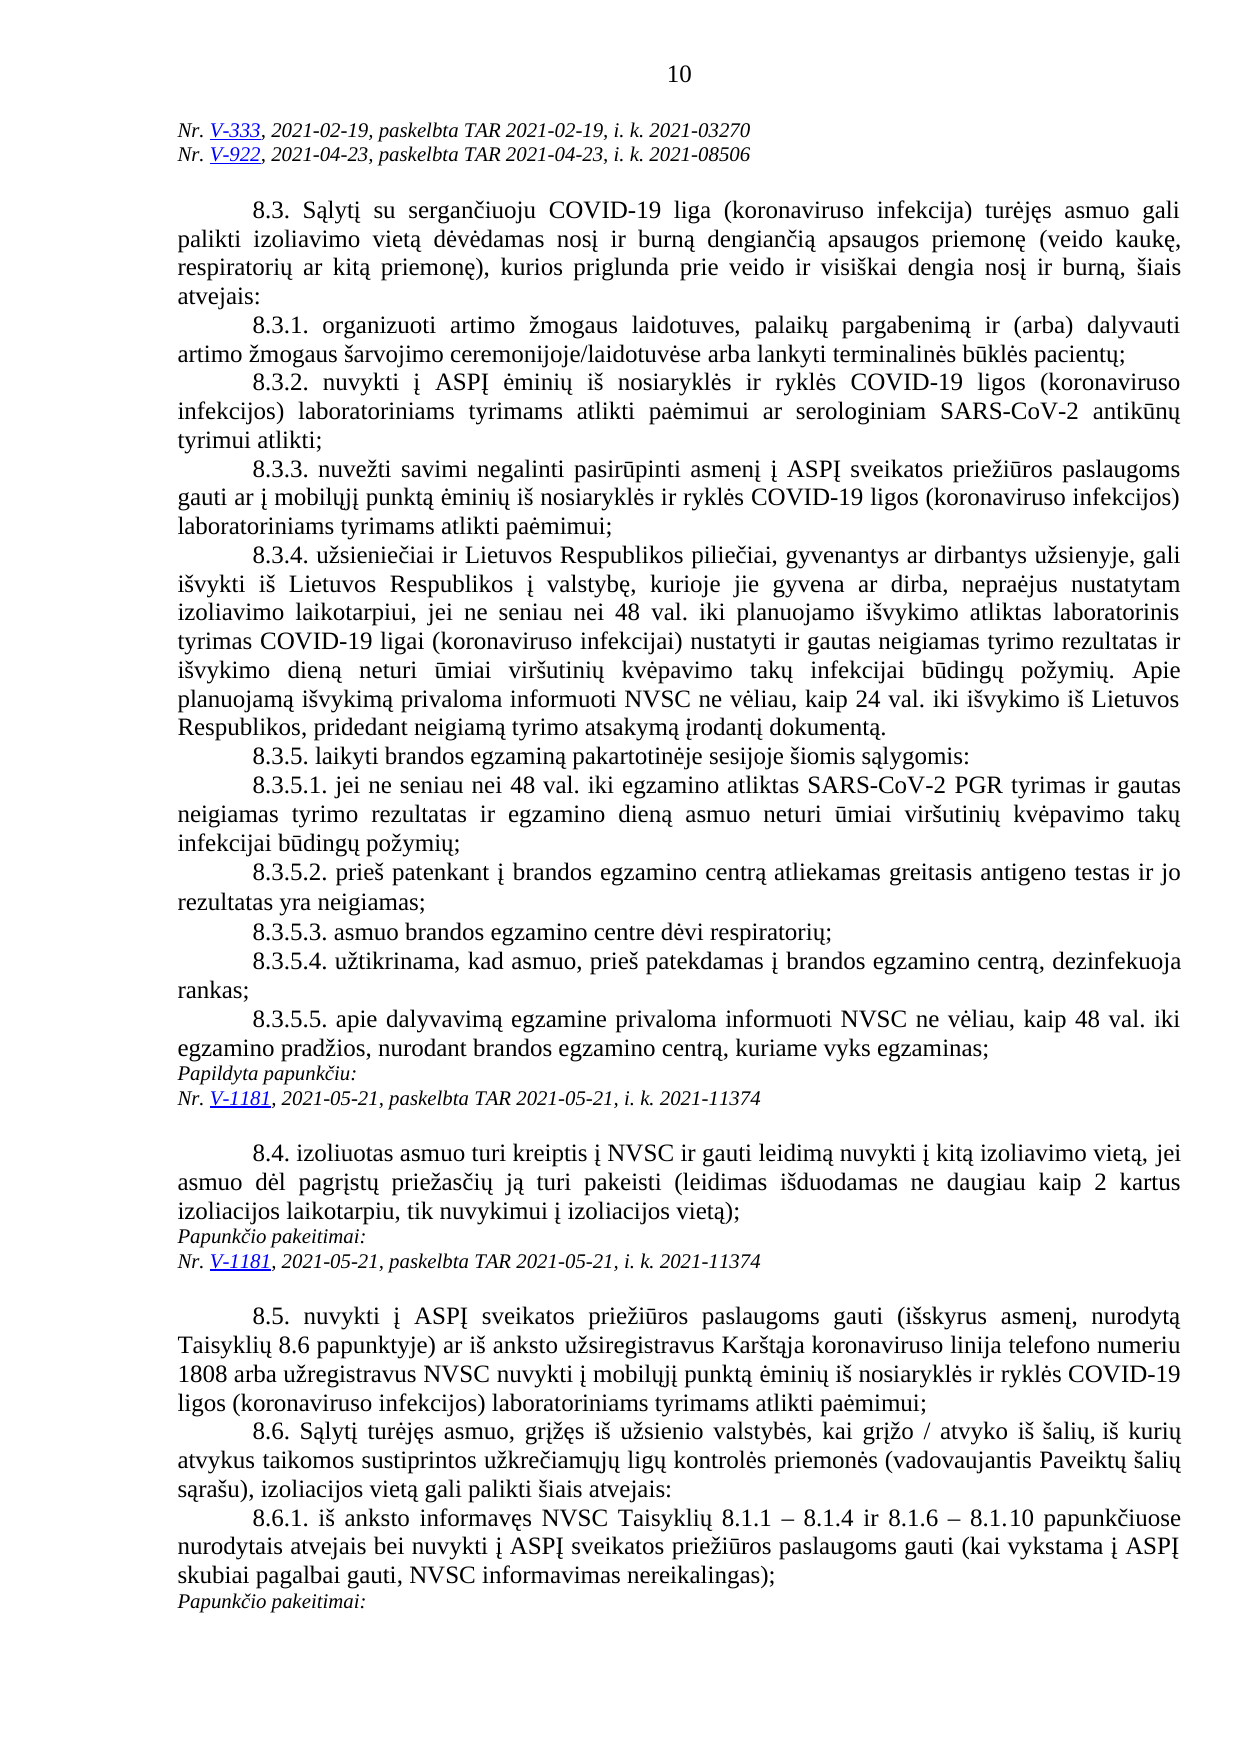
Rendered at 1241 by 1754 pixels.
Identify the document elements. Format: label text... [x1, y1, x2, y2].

text 8.3.5. laikyti brandos egzaminą pakartotinėje sesijoje šiomis sąlygomis: [177, 741, 1181, 770]
text 8.3.5.5. apie dalyvavimą egzamine privaloma informuoti NVSC ne vėliau, kaip 48 val. iki egzamino pradžios, nurodant brandos egzamino centrą, kuriame vyks egzaminas; [177, 1004, 1181, 1061]
text 8.3.5.4. užtikrinama, kad asmuo, prieš patekdamas į brandos egzamino centrą, dezinfekuoja rankas; [177, 946, 1181, 1004]
text 8.3.3. nuvežti savimi negalinti pasirūpinti asmenį į ASPĮ sveikatos priežiūros paslaugoms gauti ar į mobilųjį punktą ėminių iš nosiaryklės ir ryklės COVID-19 ligos (koronaviruso infekcijos) laboratoriniams tyrimams atlikti paėmimui; [177, 454, 1181, 540]
text Nr. V-922, 2021-04-23, paskelbta TAR 2021-04-23, i. k. 2021-08506 [177, 142, 1181, 166]
text Nr. V-333, 2021-02-19, paskelbta TAR 2021-02-19, i. k. 2021-03270 [177, 118, 1181, 142]
text 8.5. nuvykti į ASPĮ sveikatos priežiūros paslaugoms gauti (išskyrus asmenį, nurodytą Taisyklių 8.6 papunktyje) ar iš anksto užsiregistravus Karštąja koronaviruso linija telefono numeriu 1808 arba užregistravus NVSC nuvykti į mobilųjį punktą ėminių iš nosiaryklės ir ryklės COVID-19 ligos (koronaviruso infekcijos) laboratoriniams tyrimams atlikti paėmimui; [177, 1301, 1181, 1416]
text Nr. V-1181, 2021-05-21, paskelbta TAR 2021-05-21, i. k. 2021-11374 [177, 1248, 1181, 1273]
text Nr. V-1181, 2021-05-21, paskelbta TAR 2021-05-21, i. k. 2021-11374 [177, 1085, 1181, 1109]
text 8.3.4. užsieniečiai ir Lietuvos Respublikos piliečiai, gyvenantys ar dirbantys užsienyje, gali išvykti iš Lietuvos Respublikos į valstybę, kurioje jie gyvena ar dirba, nepraėjus nustatytam izoliavimo laikotarpiui, jei ne seniau nei 48 val. iki planuojamo išvykimo atliktas laboratorinis tyrimas COVID-19 ligai (koronaviruso infekcijai) nustatyti ir gautas neigiamas tyrimo rezultatas ir išvykimo dieną neturi ūmiai viršutinių kvėpavimo takų infekcijai būdingų požymių. Apie planuojamą išvykimą privaloma informuoti NVSC ne vėliau, kaip 24 val. iki išvykimo iš Lietuvos Respublikos, pridedant neigiamą tyrimo atsakymą įrodantį dokumentą. [177, 540, 1181, 741]
text 8.3.5.2. prieš patenkant į brandos egzamino centrą atliekamas greitasis antigeno testas ir jo rezultatas yra neigiamas; [177, 857, 1181, 916]
text 8.4. izoliuotas asmuo turi kreiptis į NVSC ir gauti leidimą nuvykti į kitą izoliavimo vietą, jei asmuo dėl pagrįstų priežasčių ją turi pakeisti (leidimas išduodamas ne daugiau kaip 2 kartus izoliacijos laikotarpiu, tik nuvykimui į izoliacijos vietą); [177, 1138, 1181, 1224]
text Papunkčio pakeitimai: [177, 1589, 1181, 1613]
text 8.3. Sąlytį su sergančiuoju COVID-19 liga (koronaviruso infekcija) turėjęs asmuo gali palikti izoliavimo vietą dėvėdamas nosį ir burną dengiančią apsaugos priemonę (veido kaukę, respiratorių ar kitą priemonę), kurios priglunda prie veido ir visiškai dengia nosį ir burną, šiais atvejais: [177, 195, 1181, 310]
text Papildyta papunkčiu: [177, 1061, 1181, 1085]
text 8.3.5.1. jei ne seniau nei 48 val. iki egzamino atliktas SARS-CoV-2 PGR tyrimas ir gautas neigiamas tyrimo rezultatas ir egzamino dieną asmuo neturi ūmiai viršutinių kvėpavimo takų infekcijai būdingų požymių; [177, 770, 1181, 857]
text 8.3.1. organizuoti artimo žmogaus laidotuves, palaikų pargabenimą ir (arba) dalyvauti artimo žmogaus šarvojimo ceremonijoje/laidotuvėse arba lankyti terminalinės būklės pacientų; [177, 310, 1181, 367]
text 8.6.1. iš anksto informavęs NVSC Taisyklių 8.1.1 – 8.1.4 ir 8.1.6 – 8.1.10 papunkčiuose nurodytais atvejais bei nuvykti į ASPĮ sveikatos priežiūros paslaugoms gauti (kai vykstama į ASPĮ skubiai pagalbai gauti, NVSC informavimas nereikalingas); [177, 1503, 1181, 1589]
text 8.3.2. nuvykti į ASPĮ ėminių iš nosiaryklės ir ryklės COVID-19 ligos (koronaviruso infekcijos) laboratoriniams tyrimams atlikti paėmimui ar serologiniam SARS-CoV-2 antikūnų tyrimui atlikti; [177, 367, 1181, 454]
text 8.6. Sąlytį turėjęs asmuo, grįžęs iš užsienio valstybės, kai grįžo / atvyko iš šalių, iš kurių atvykus taikomos sustiprintos užkrečiamųjų ligų kontrolės priemonės (vadovaujantis Paveiktų šalių sąrašu), izoliacijos vietą gali palikti šiais atvejais: [177, 1416, 1181, 1503]
text 8.3.5.3. asmuo brandos egzamino centre dėvi respiratorių; [177, 916, 1181, 946]
text Papunkčio pakeitimai: [177, 1224, 1181, 1248]
